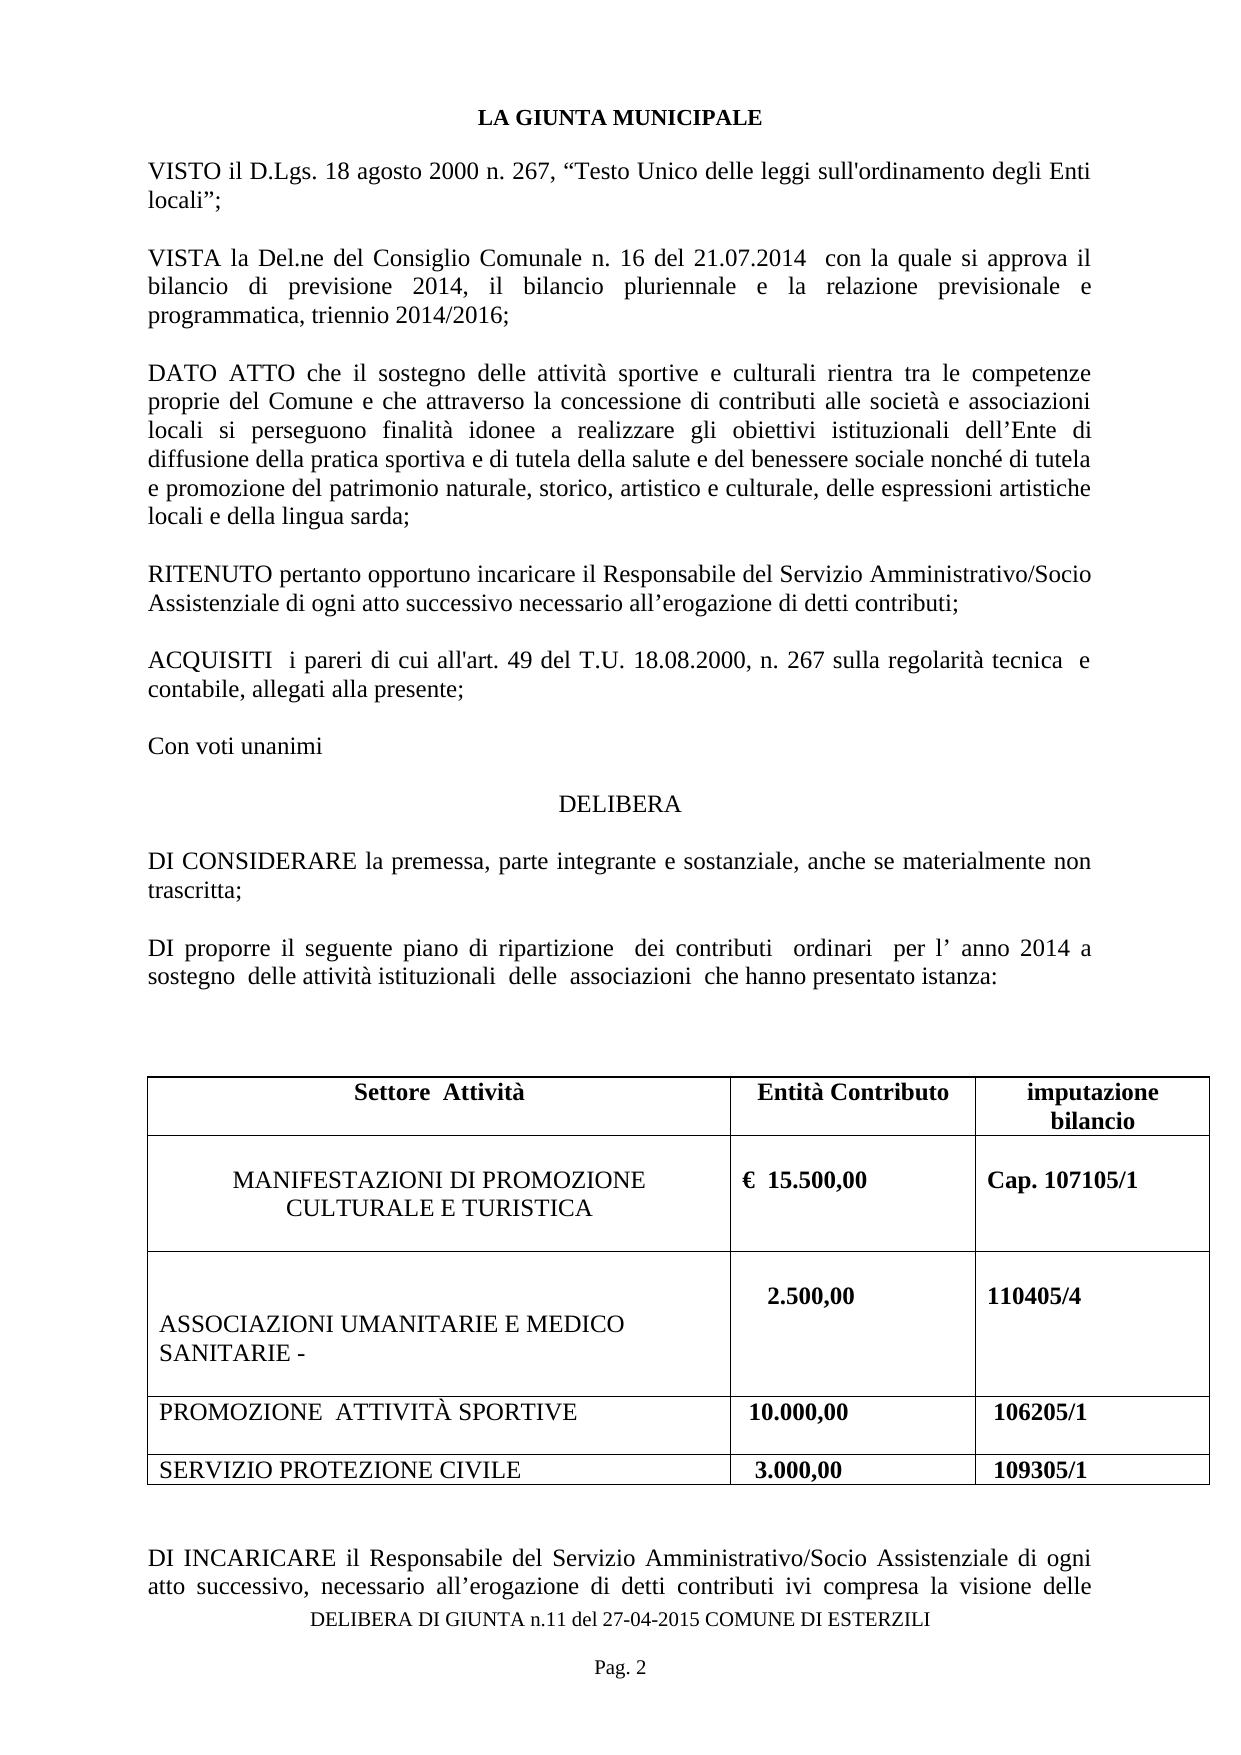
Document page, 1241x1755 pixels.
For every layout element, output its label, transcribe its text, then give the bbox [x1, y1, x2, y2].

table_cell 3.000,00 [731, 1455, 975, 1484]
table_cell 106205/1 [976, 1397, 1209, 1454]
text LA GIUNTA MUNICIPALE [148, 104, 1093, 130]
table_cell 110405/4 [976, 1252, 1209, 1396]
text RITENUTO pertanto opportuno incaricare il Responsabile del Servizio Amministrativo/Socio Assistenziale di ogni atto successivo necessario all’erogazione di detti contributi; [148, 559, 1093, 616]
text Con voti unanimi [148, 731, 1093, 760]
table_cell € 15.500,00 [731, 1136, 975, 1251]
table_cell 109305/1 [976, 1455, 1209, 1484]
table_header Settore Attività [148, 1078, 730, 1135]
text DELIBERA [148, 789, 1093, 818]
table_cell SERVIZIO PROTEZIONE CIVILE [148, 1455, 730, 1484]
text DATO ATTO che il sostegno delle attività sportive e culturali rientra tra le competenze proprie del Comune e che attraverso la concessione di contributi alle società e associazioni locali si perseguono finalità idonee a realizzare gli obiettivi istituzionali dell’Ente di diffusione della pratica sportiva e di tutela della salute e del benessere sociale nonché di tutela e promozione del patrimonio naturale, storico, artistico e culturale, delle espressioni artistiche locali e della lingua sarda; [148, 358, 1093, 530]
text DI proporre il seguente piano di ripartizione dei contributi ordinari per l’ anno 2014 a sostegno delle attività istituzionali delle associazioni che hanno presentato istanza: [148, 933, 1093, 990]
text DI CONSIDERARE la premessa, parte integrante e sostanziale, anche se materialmente non trascritta; [148, 846, 1093, 904]
table_cell PROMOZIONE ATTIVITÀ SPORTIVE [148, 1397, 730, 1454]
table_header imputazione bilancio [976, 1078, 1209, 1135]
text VISTA la Del.ne del Consiglio Comunale n. 16 del 21.07.2014 con la quale si approva il bilancio di previsione 2014, il bilancio pluriennale e la relazione previsionale e programmatica, triennio 2014/2016; [148, 243, 1093, 329]
table_cell Cap. 107105/1 [976, 1136, 1209, 1251]
text ACQUISITI i pareri di cui all'art. 49 del T.U. 18.08.2000, n. 267 sulla regolarità tecnica e contabile, allegati alla presente; [148, 645, 1093, 703]
table_cell ASSOCIAZIONI UMANITARIE E MEDICO SANITARIE - [148, 1252, 730, 1396]
table_header Entità Contributo [731, 1078, 975, 1135]
table_cell 2.500,00 [731, 1252, 975, 1396]
text DI INCARICARE il Responsabile del Servizio Amministrativo/Socio Assistenziale di ogni atto successivo, necessario all’erogazione di detti contributi ivi compresa la visione delle [148, 1543, 1093, 1600]
text VISTO il D.Lgs. 18 agosto 2000 n. 267, “Testo Unico delle leggi sull'ordinamento degli Enti locali”; [148, 156, 1093, 214]
table_cell 10.000,00 [731, 1397, 975, 1454]
table_cell MANIFESTAZIONI DI PROMOZIONE CULTURALE E TURISTICA [148, 1136, 730, 1251]
